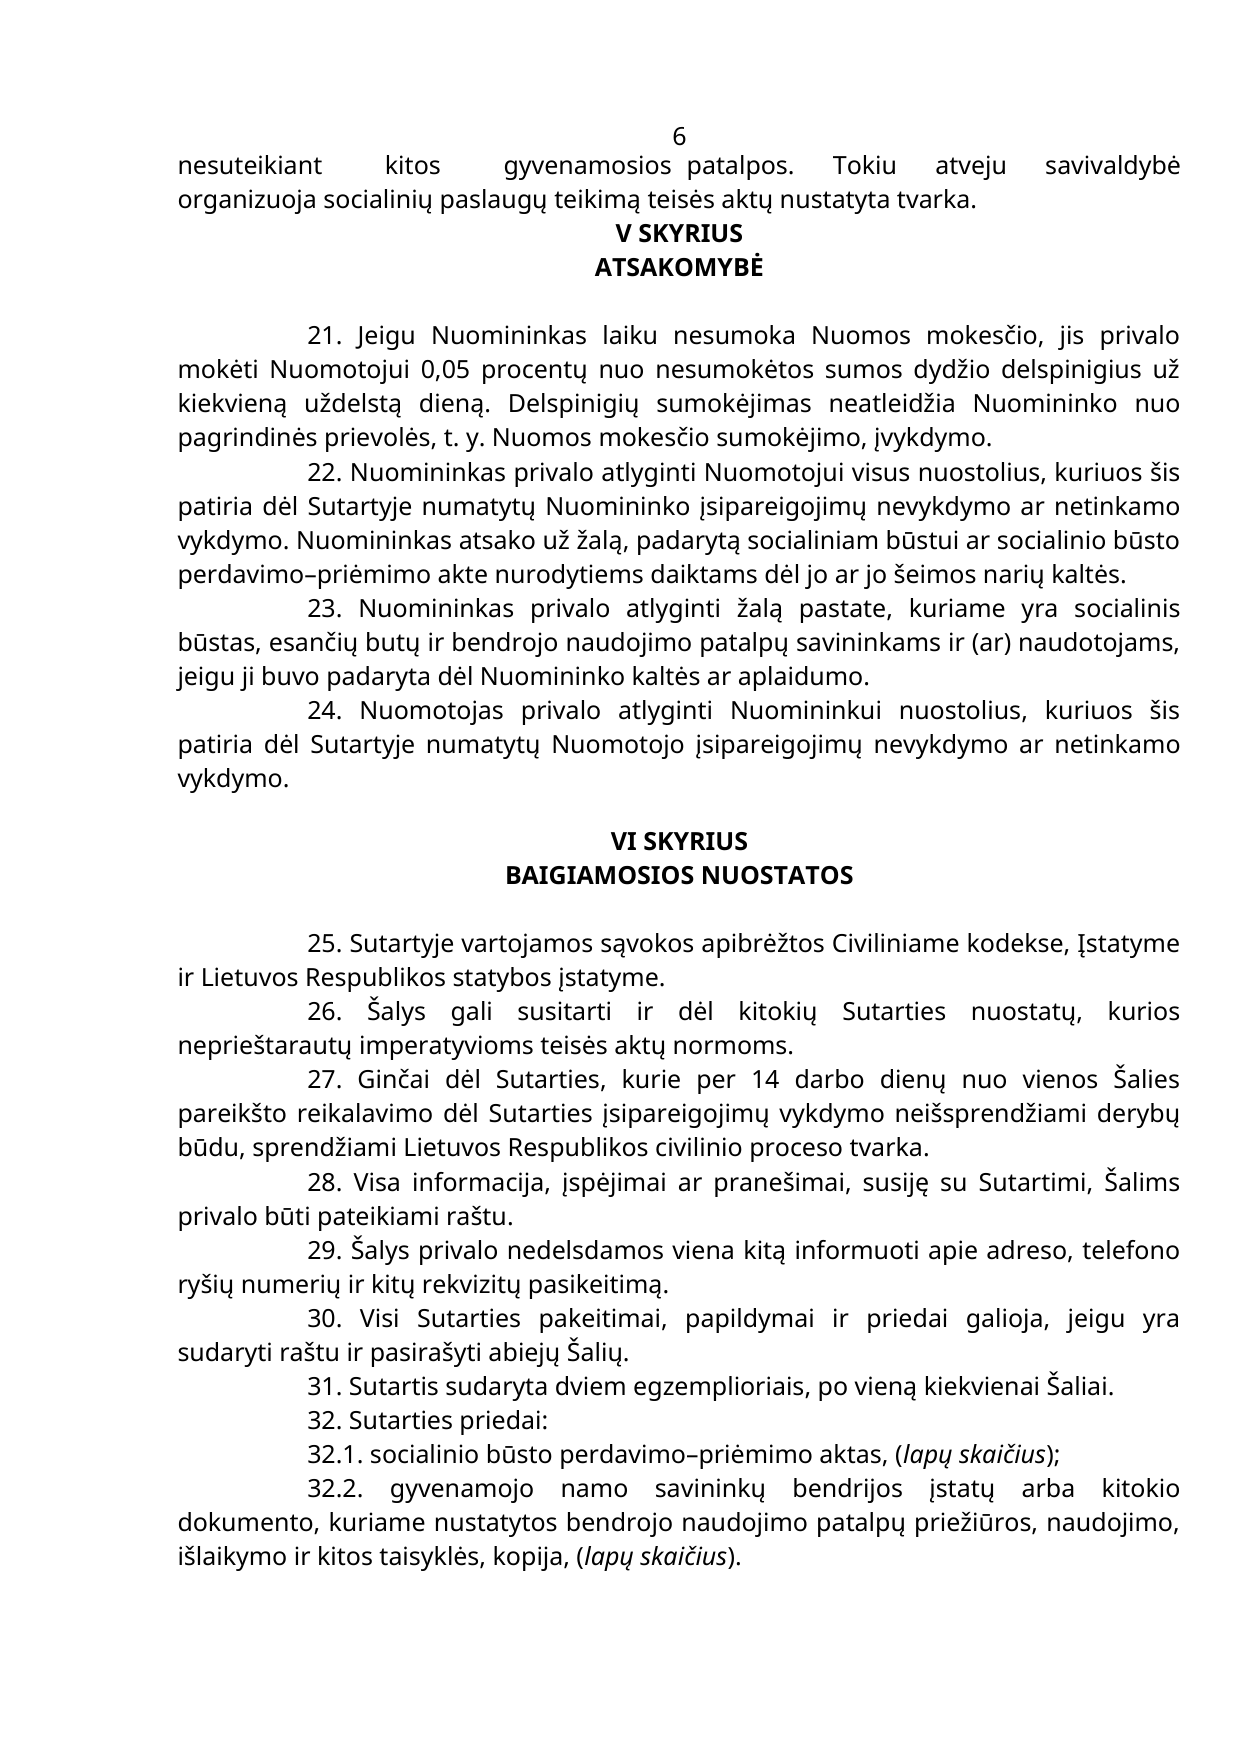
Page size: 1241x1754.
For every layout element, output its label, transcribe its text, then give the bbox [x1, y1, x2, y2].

text 25. Sutartyje vartojamos sąvokos apibrėžtos Civiliniame kodekse, Įstatyme ir Lietuvos Respublikos statybos įstatyme. [177, 926, 1181, 994]
text 32.2. gyvenamojo namo savininkų bendrijos įstatų arba kitokio dokumento, kuriame nustatytos bendrojo naudojimo patalpų priežiūros, naudojimo, išlaikymo ir kitos taisyklės, kopija, (lapų skaičius). [177, 1471, 1181, 1573]
table_header [645, 1573, 1101, 1607]
text 27. Ginčai dėl Sutarties, kurie per 14 darbo dienų nuo vienos Šalies pareikšto reikalavimo dėl Sutarties įsipareigojimų vykdymo neišsprendžiami derybų būdu, sprendžiami Lietuvos Respublikos civilinio proceso tvarka. [177, 1062, 1181, 1164]
text 32. Sutarties priedai: [177, 1403, 1181, 1437]
text 23. Nuomininkas privalo atlyginti žalą pastate, kuriame yra socialinis būstas, esančių butų ir bendrojo naudojimo patalpų savininkams ir (ar) naudotojams, jeigu ji buvo padaryta dėl Nuomininko kaltės ar aplaidumo. [177, 590, 1181, 693]
table_header [189, 1573, 645, 1607]
text 32.1. socialinio būsto perdavimo–priėmimo aktas, (lapų skaičius); [177, 1437, 1181, 1471]
text 22. Nuomininkas privalo atlyginti Nuomotojui visus nuostolius, kuriuos šis patiria dėl Sutartyje numatytų Nuomininko įsipareigojimų nevykdymo ar netinkamo vykdymo. Nuomininkas atsako už žalą, padarytą socialiniam būstui ar socialinio būsto perdavimo–priėmimo akte nurodytiems daiktams dėl jo ar jo šeimos narių kaltės. [177, 454, 1181, 590]
text BAIGIAMOSIOS NUOSTATOS [177, 858, 1181, 892]
text 31. Sutartis sudaryta dviem egzemplioriais, po vieną kiekvienai Šaliai. [177, 1368, 1181, 1403]
text VI SKYRIUS [177, 823, 1181, 858]
text 24. Nuomotojas privalo atlyginti Nuomininkui nuostolius, kuriuos šis patiria dėl Sutartyje numatytų Nuomotojo įsipareigojimų nevykdymo ar netinkamo vykdymo. [177, 693, 1181, 795]
text 29. Šalys privalo nedelsdamos viena kitą informuoti apie adreso, telefono ryšių numerių ir kitų rekvizitų pasikeitimą. [177, 1232, 1181, 1300]
text 21. Jeigu Nuomininkas laiku nesumoka Nuomos mokesčio, jis privalo mokėti Nuomotojui 0,05 procentų nuo nesumokėtos sumos dydžio delspinigius už kiekvieną uždelstą dieną. Delspinigių sumokėjimas neatleidžia Nuomininko nuo pagrindinės prievolės, t. y. Nuomos mokesčio sumokėjimo, įvykdymo. [177, 318, 1181, 454]
text nesuteikiant kitos gyvenamosios patalpos. Tokiu atveju savivaldybė organizuoja socialinių paslaugų teikimą teisės aktų nustatyta tvarka. [177, 148, 1181, 216]
text 26. Šalys gali susitarti ir dėl kitokių Sutarties nuostatų, kurios neprieštarautų imperatyvioms teisės aktų normoms. [177, 994, 1181, 1062]
text 28. Visa informacija, įspėjimai ar pranešimai, susiję su Sutartimi, Šalims privalo būti pateikiami raštu. [177, 1164, 1181, 1232]
text 30. Visi Sutarties pakeitimai, papildymai ir priedai galioja, jeigu yra sudaryti raštu ir pasirašyti abiejų Šalių. [177, 1300, 1181, 1368]
text V SKYRIUS [177, 216, 1181, 250]
text ATSAKOMYBĖ [177, 250, 1181, 284]
